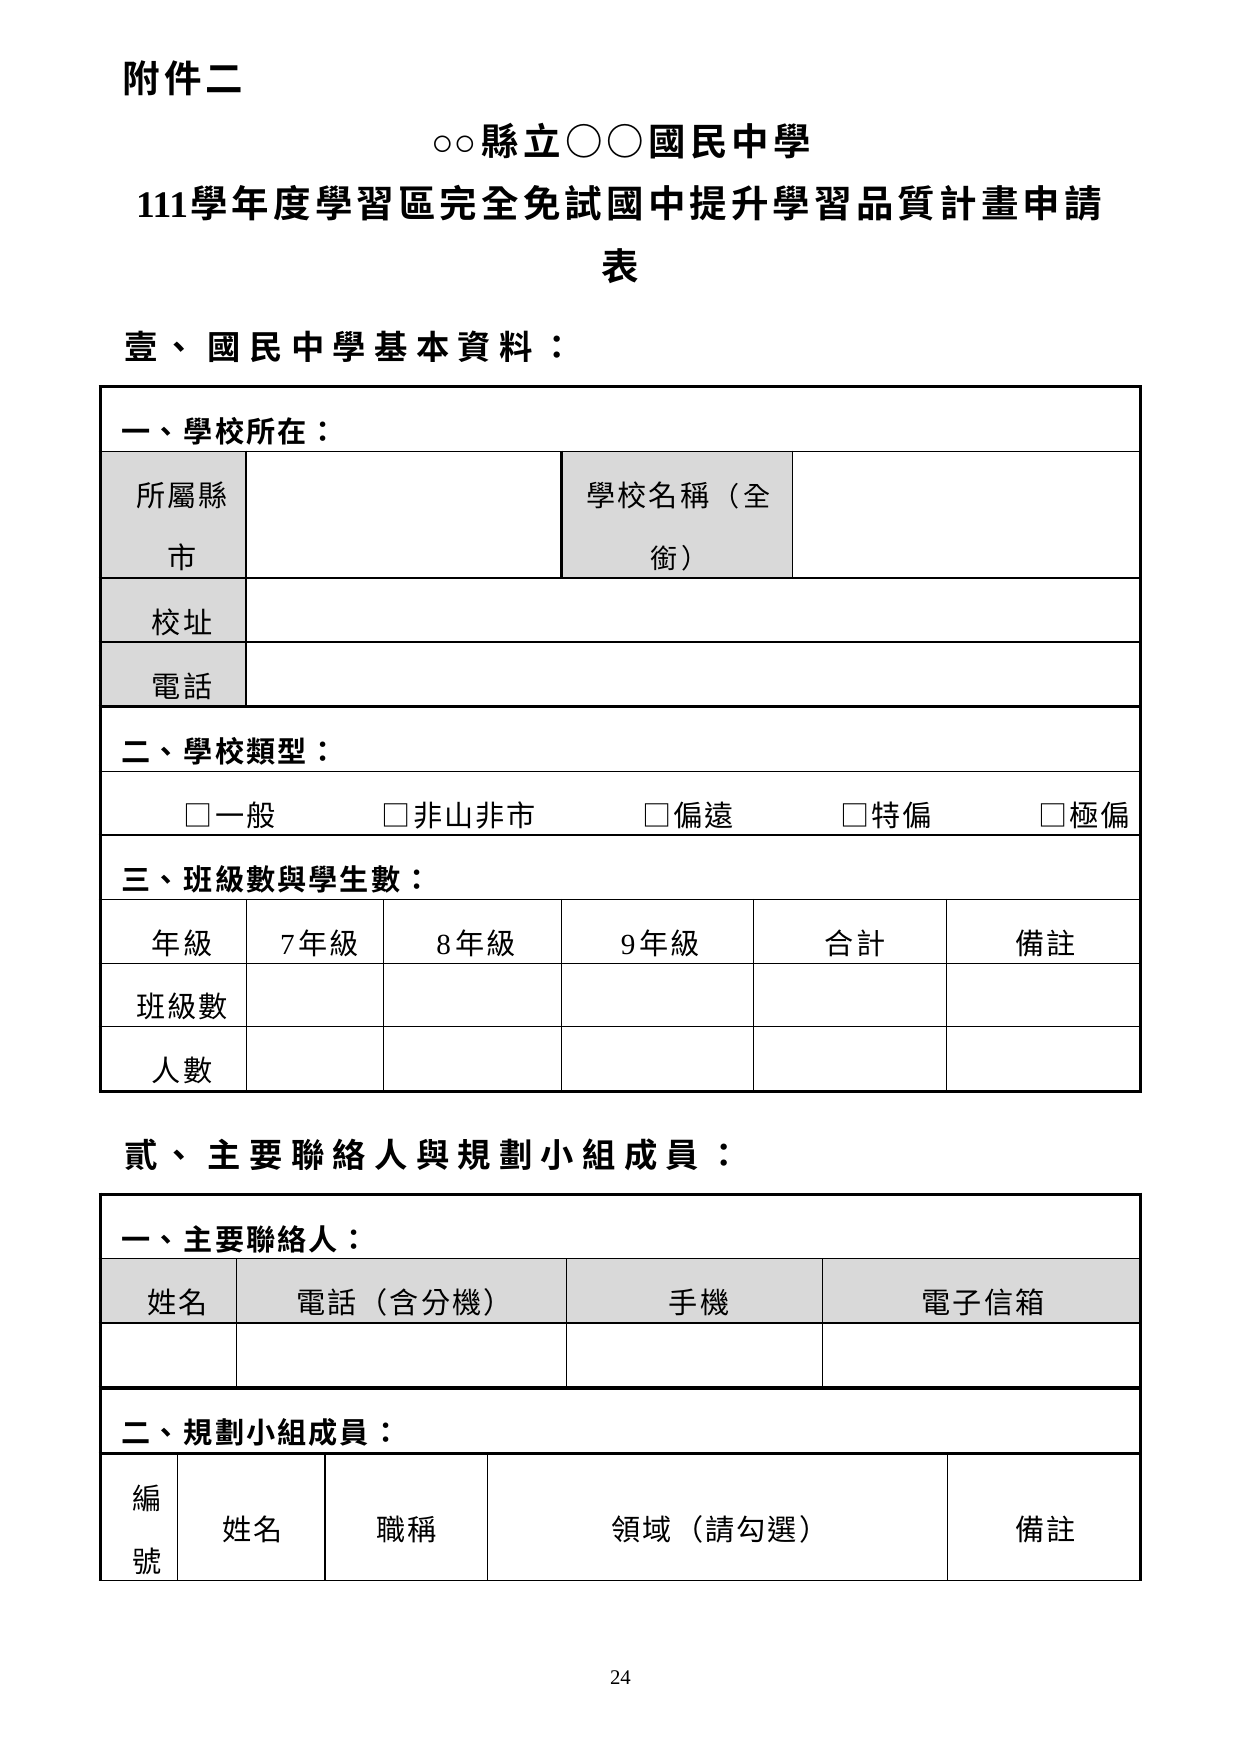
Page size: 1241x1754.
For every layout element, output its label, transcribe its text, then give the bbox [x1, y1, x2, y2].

table_cell 備註 [948, 1455, 1139, 1580]
table_cell [237, 1324, 566, 1386]
table_cell [247, 643, 1139, 705]
table_cell 班級數 [102, 964, 246, 1026]
text 貳、主要聯絡人與規劃小組成員： [120, 1111, 1120, 1174]
table_cell 合計 [754, 900, 946, 962]
table_cell [247, 1027, 383, 1089]
table_cell 備註 [947, 900, 1139, 962]
table_cell [247, 579, 1139, 641]
table_cell 姓名 [178, 1455, 324, 1580]
table_cell [102, 1324, 236, 1386]
table_header 一、主要聯絡人： [102, 1196, 1139, 1258]
table_cell [793, 452, 1139, 577]
table_cell 姓名 [102, 1259, 236, 1322]
table_cell 電子信箱 [823, 1259, 1139, 1322]
table_cell [947, 964, 1139, 1026]
table_cell 人數 [102, 1027, 246, 1089]
table_cell 電話 [102, 643, 245, 705]
table_cell 8年級 [384, 900, 561, 962]
table_cell [567, 1324, 822, 1386]
table_cell 手機 [567, 1259, 822, 1322]
table_cell [754, 964, 946, 1026]
table_cell 三、班級數與學生數： [102, 836, 1139, 899]
table_cell 校址 [102, 579, 245, 641]
table_cell 編號 [102, 1455, 177, 1580]
table_cell [823, 1324, 1139, 1386]
table_cell □一般 □非山非市 □偏遠 □特偏 □極偏 [102, 772, 1139, 834]
table_cell 電話（含分機） [237, 1259, 566, 1322]
table_cell [562, 964, 753, 1026]
table_header 一、學校所在： [102, 388, 1139, 451]
table_cell 9年級 [562, 900, 753, 962]
table_cell 7年級 [247, 900, 383, 962]
text 111學年度學習區完全免試國中提升學習品質計畫申請表 [120, 160, 1120, 285]
table_cell [384, 964, 561, 1026]
table_cell [947, 1027, 1139, 1089]
table_cell 二、學校類型： [102, 708, 1139, 771]
text ○○縣立○○國民中學 [120, 97, 1120, 160]
table_cell [247, 964, 383, 1026]
text 附件二 [120, 35, 1120, 97]
table_cell 學校名稱（全銜） [563, 452, 792, 577]
table_cell 領域（請勾選） [488, 1455, 947, 1580]
text 壹、國民中學基本資料： [120, 304, 1120, 366]
table_cell 二、規劃小組成員： [102, 1390, 1139, 1452]
table_cell [247, 452, 560, 577]
table_cell [562, 1027, 753, 1089]
table_cell [754, 1027, 946, 1089]
table_cell [384, 1027, 561, 1089]
table_cell 所屬縣市 [102, 452, 245, 577]
table_cell 職稱 [326, 1455, 487, 1580]
table_cell 年級 [102, 900, 246, 962]
